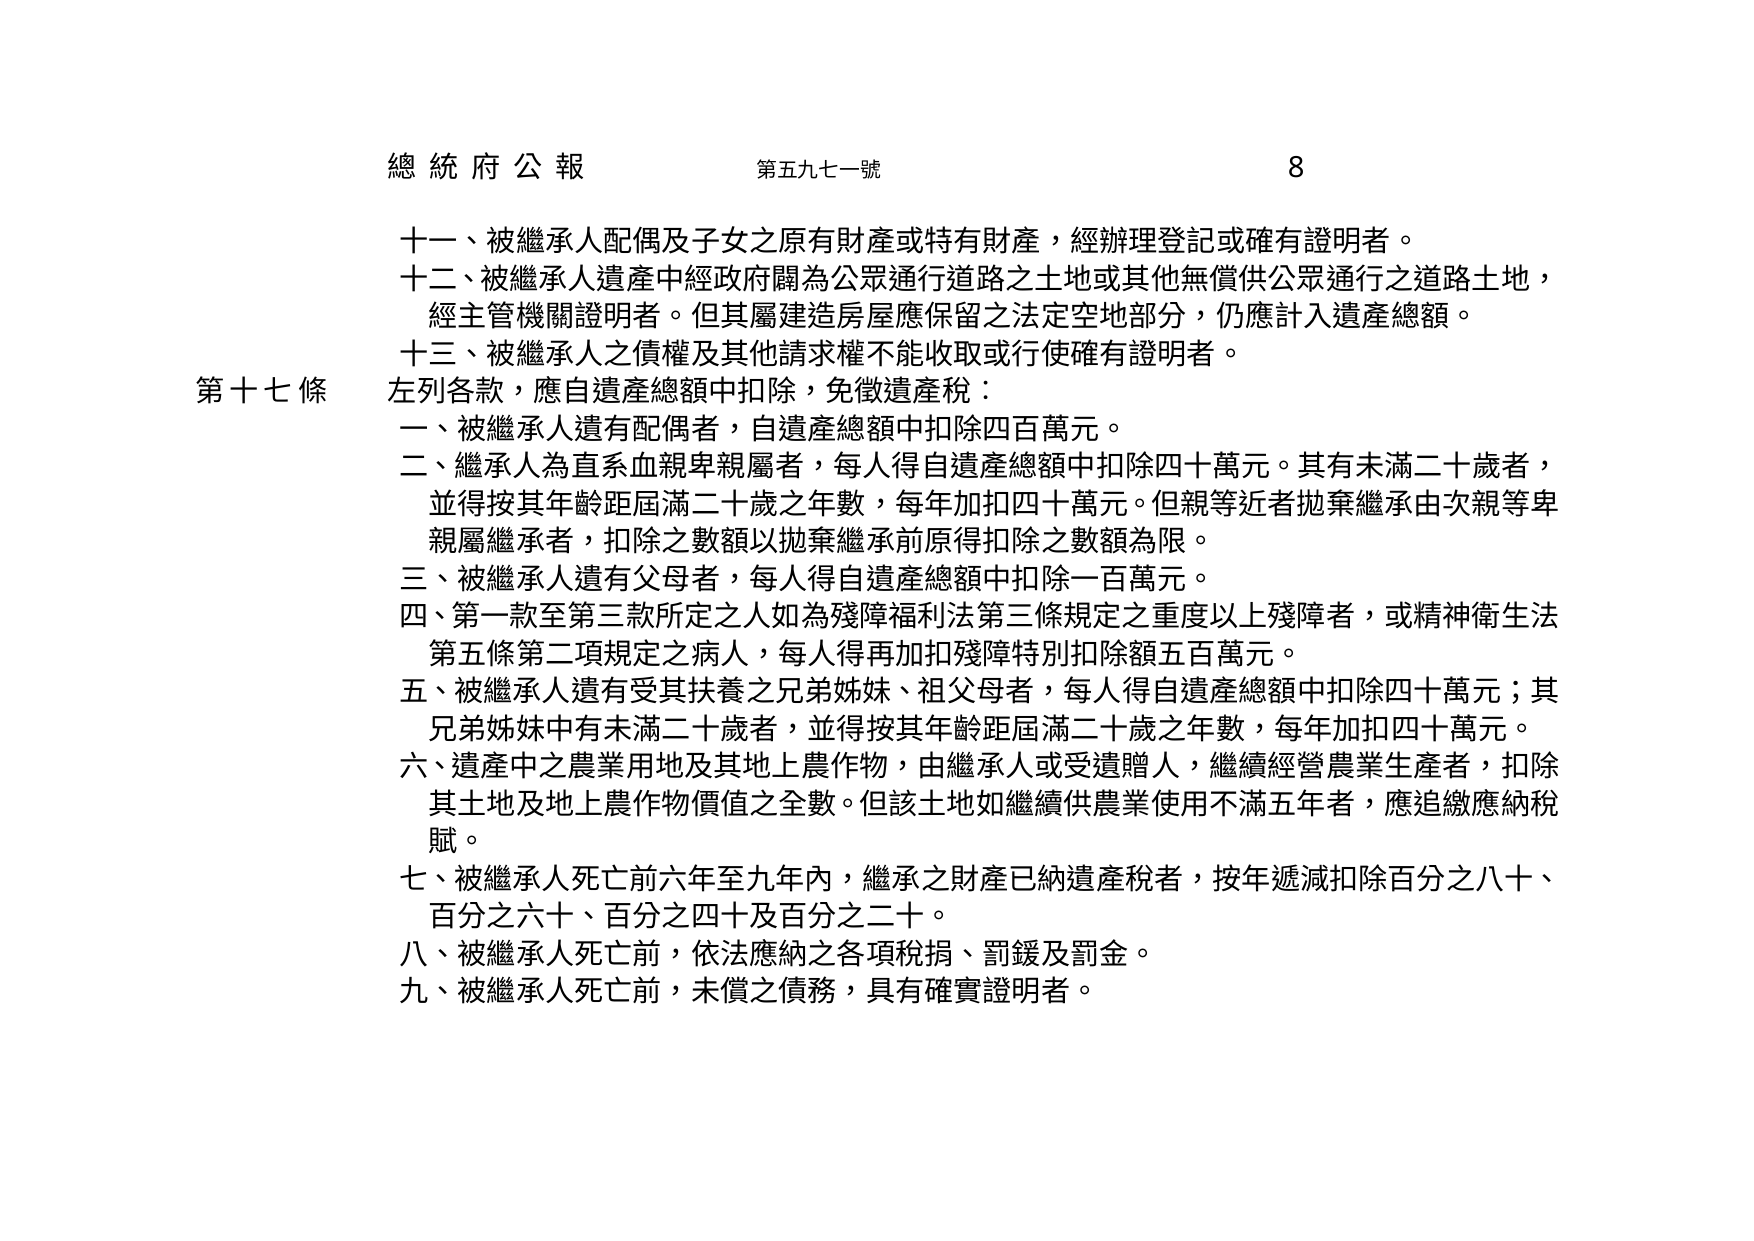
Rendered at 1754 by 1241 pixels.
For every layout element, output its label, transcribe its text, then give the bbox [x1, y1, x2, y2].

text 一、被繼承人遺有配偶者，自遺產總額中扣除四百萬元。 [399, 409, 1559, 447]
text 八、被繼承人死亡前，依法應納之各項稅捐、罰鍰及罰金。 [399, 934, 1559, 972]
text 第十七條 左列各款，應自遺產總額中扣除，免徵遺產稅︰ [195, 372, 1559, 409]
text 四、第一款至第三款所定之人如為殘障福利法第三條規定之重度以上殘障者，或精神衛生法第五條第二項規定之病人，每人得再加扣殘障特別扣除額五百萬元。 [399, 597, 1559, 672]
text 三、被繼承人遺有父母者，每人得自遺產總額中扣除一百萬元。 [399, 559, 1559, 597]
text 七、被繼承人死亡前六年至九年內，繼承之財產已納遺產稅者，按年遞減扣除百分之八十、百分之六十、百分之四十及百分之二十。 [399, 859, 1559, 934]
text 二、繼承人為直系血親卑親屬者，每人得自遺產總額中扣除四十萬元。其有未滿二十歲者，並得按其年齡距屆滿二十歲之年數，每年加扣四十萬元。但親等近者拋棄繼承由次親等卑親屬繼承者，扣除之數額以拋棄繼承前原得扣除之數額為限。 [399, 447, 1559, 559]
text 五、被繼承人遺有受其扶養之兄弟姊妹、祖父母者，每人得自遺產總額中扣除四十萬元；其兄弟姊妹中有未滿二十歲者，並得按其年齡距屆滿二十歲之年數，每年加扣四十萬元。 [399, 672, 1559, 747]
text 十二、被繼承人遺產中經政府闢為公眾通行道路之土地或其他無償供公眾通行之道路土地，經主管機關證明者。但其屬建造房屋應保留之法定空地部分，仍應計入遺產總額。 [399, 259, 1559, 334]
text 十一、被繼承人配偶及子女之原有財產或特有財產，經辦理登記或確有證明者。 [399, 222, 1559, 259]
text 九、被繼承人死亡前，未償之債務，具有確實證明者。 [399, 972, 1559, 1009]
text 十三、被繼承人之債權及其他請求權不能收取或行使確有證明者。 [399, 334, 1559, 372]
text 六、遺產中之農業用地及其地上農作物，由繼承人或受遺贈人，繼續經營農業生產者，扣除其土地及地上農作物價值之全數。但該土地如繼續供農業使用不滿五年者，應追繳應納稅賦。 [399, 747, 1559, 859]
